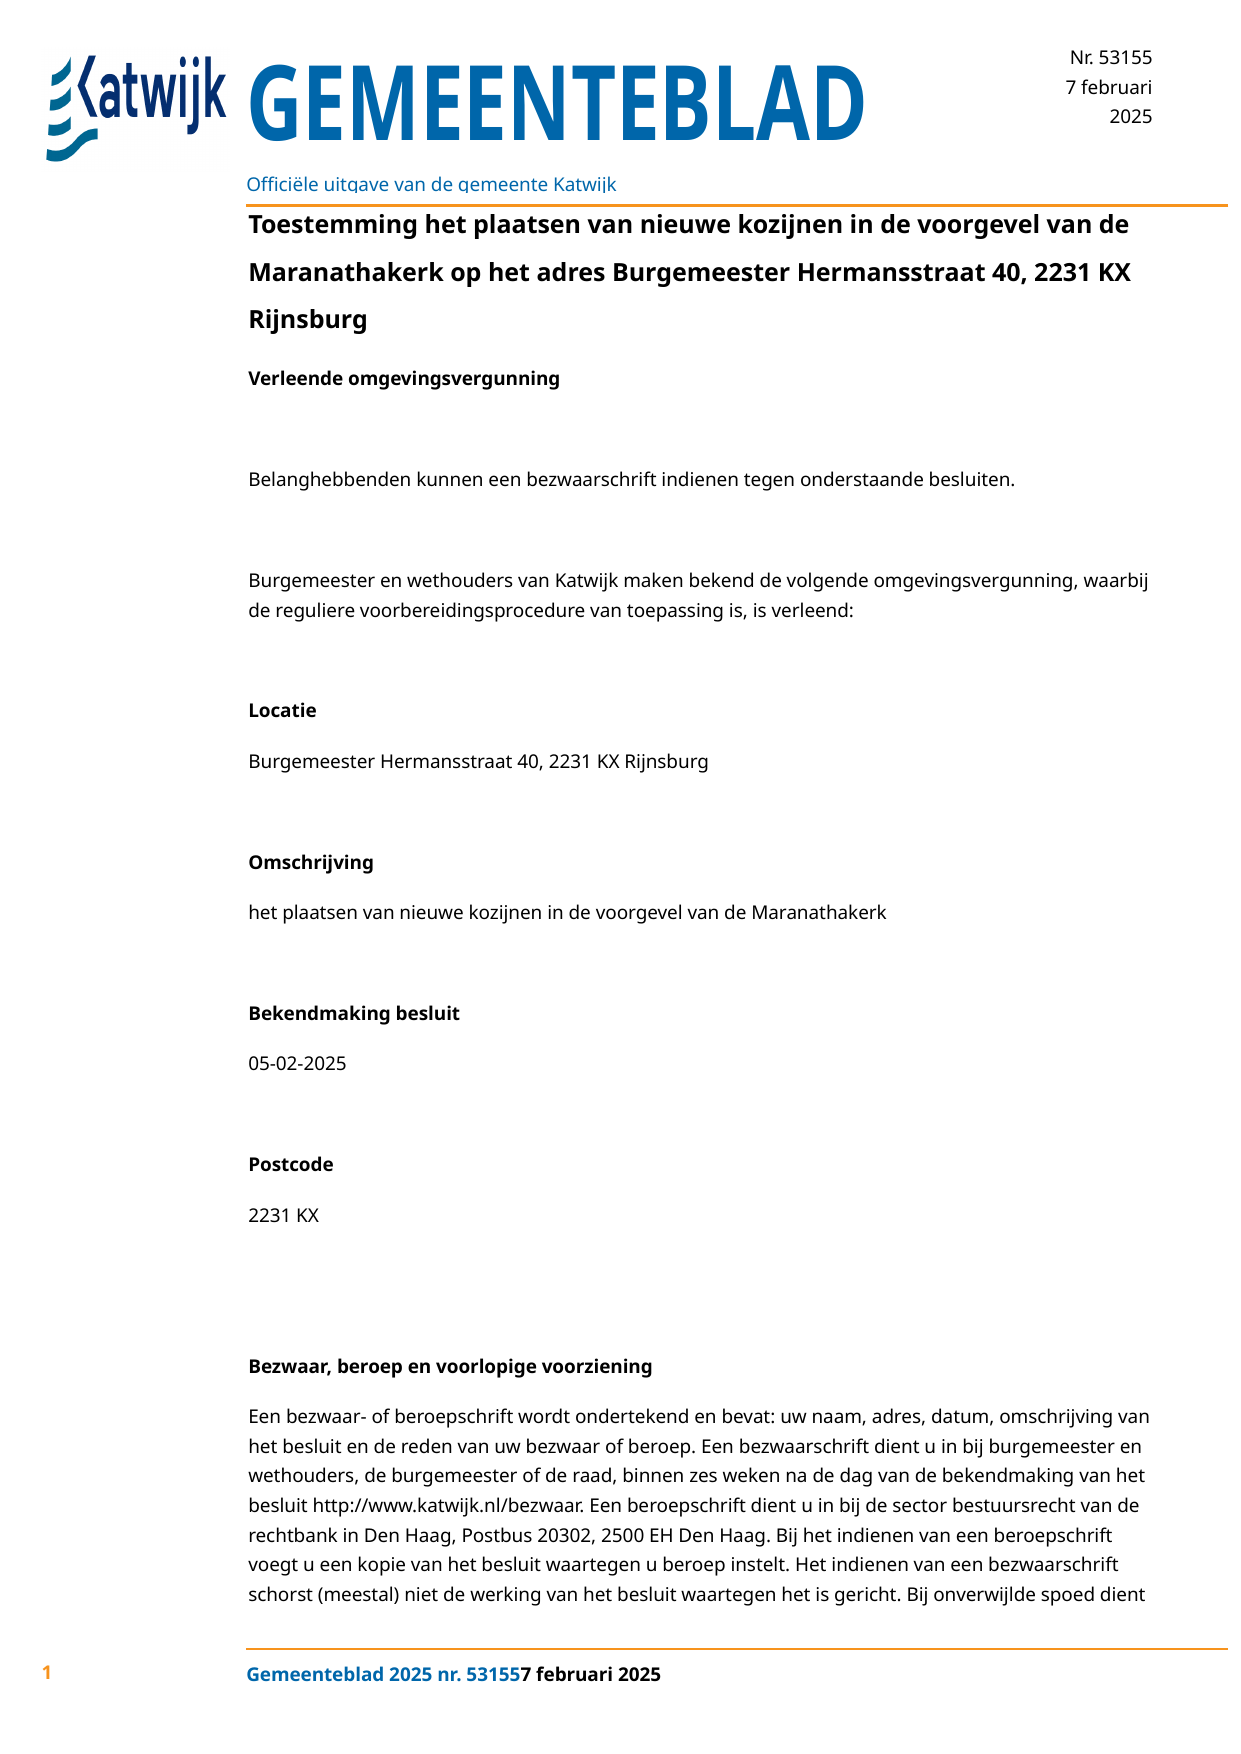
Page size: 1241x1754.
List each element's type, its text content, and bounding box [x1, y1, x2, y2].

text 05-02-2025 [248, 1051, 1152, 1076]
text Belanghebbenden kunnen een bezwaarschrift indienen tegen onderstaande besluiten. [248, 466, 1152, 492]
text Toestemming het plaatsen van nieuwe kozijnen in de voorgevel van de Maranathakerk op het adres Burgemeester Hermansstraat 40, 2231 KX Rijnsburg [248, 207, 1152, 336]
text Bekendmaking besluit [248, 1000, 1152, 1026]
text 2231 KX [248, 1202, 1152, 1227]
text Bezwaar, beroep en voorlopige voorziening [248, 1353, 1152, 1379]
text Postcode [248, 1151, 1152, 1177]
text Een bezwaar- of beroepschrift wordt ondertekend en bevat: uw naam, adres, datum, omschrijving van het besluit en de reden van uw bezwaar of beroep. Een bezwaarschrift dient u in bij burgemeester en wethouders, de burgemeester of de raad, binnen zes weken na de dag van de bekendmaking van het besluit http://www.katwijk.nl/bezwaar. Een beroepschrift dient u in bij de sector bestuursrecht van de rechtbank in Den Haag, Postbus 20302, 2500 EH Den Haag. Bij het indienen van een beroepschrift voegt u een kopie van het besluit waartegen u beroep instelt. Het indienen van een bezwaarschrift schorst (meestal) niet de werking van het besluit waartegen het is gericht. Bij onverwijlde spoed dient [248, 1403, 1152, 1607]
text Burgemeester en wethouders van Katwijk maken bekend de volgende omgevingsvergunning, waarbij de reguliere voorbereidingsprocedure van toepassing is, is verleend: [248, 567, 1152, 622]
text het plaatsen van nieuwe kozijnen in de voorgevel van de Maranathakerk [248, 899, 1152, 925]
text Verleende omgevingsvergunning [248, 366, 1152, 391]
text Omschrijving [248, 849, 1152, 874]
picture [41, 47, 231, 172]
text Locatie [248, 698, 1152, 723]
text Burgemeester Hermansstraat 40, 2231 KX Rijnsburg [248, 748, 1152, 774]
